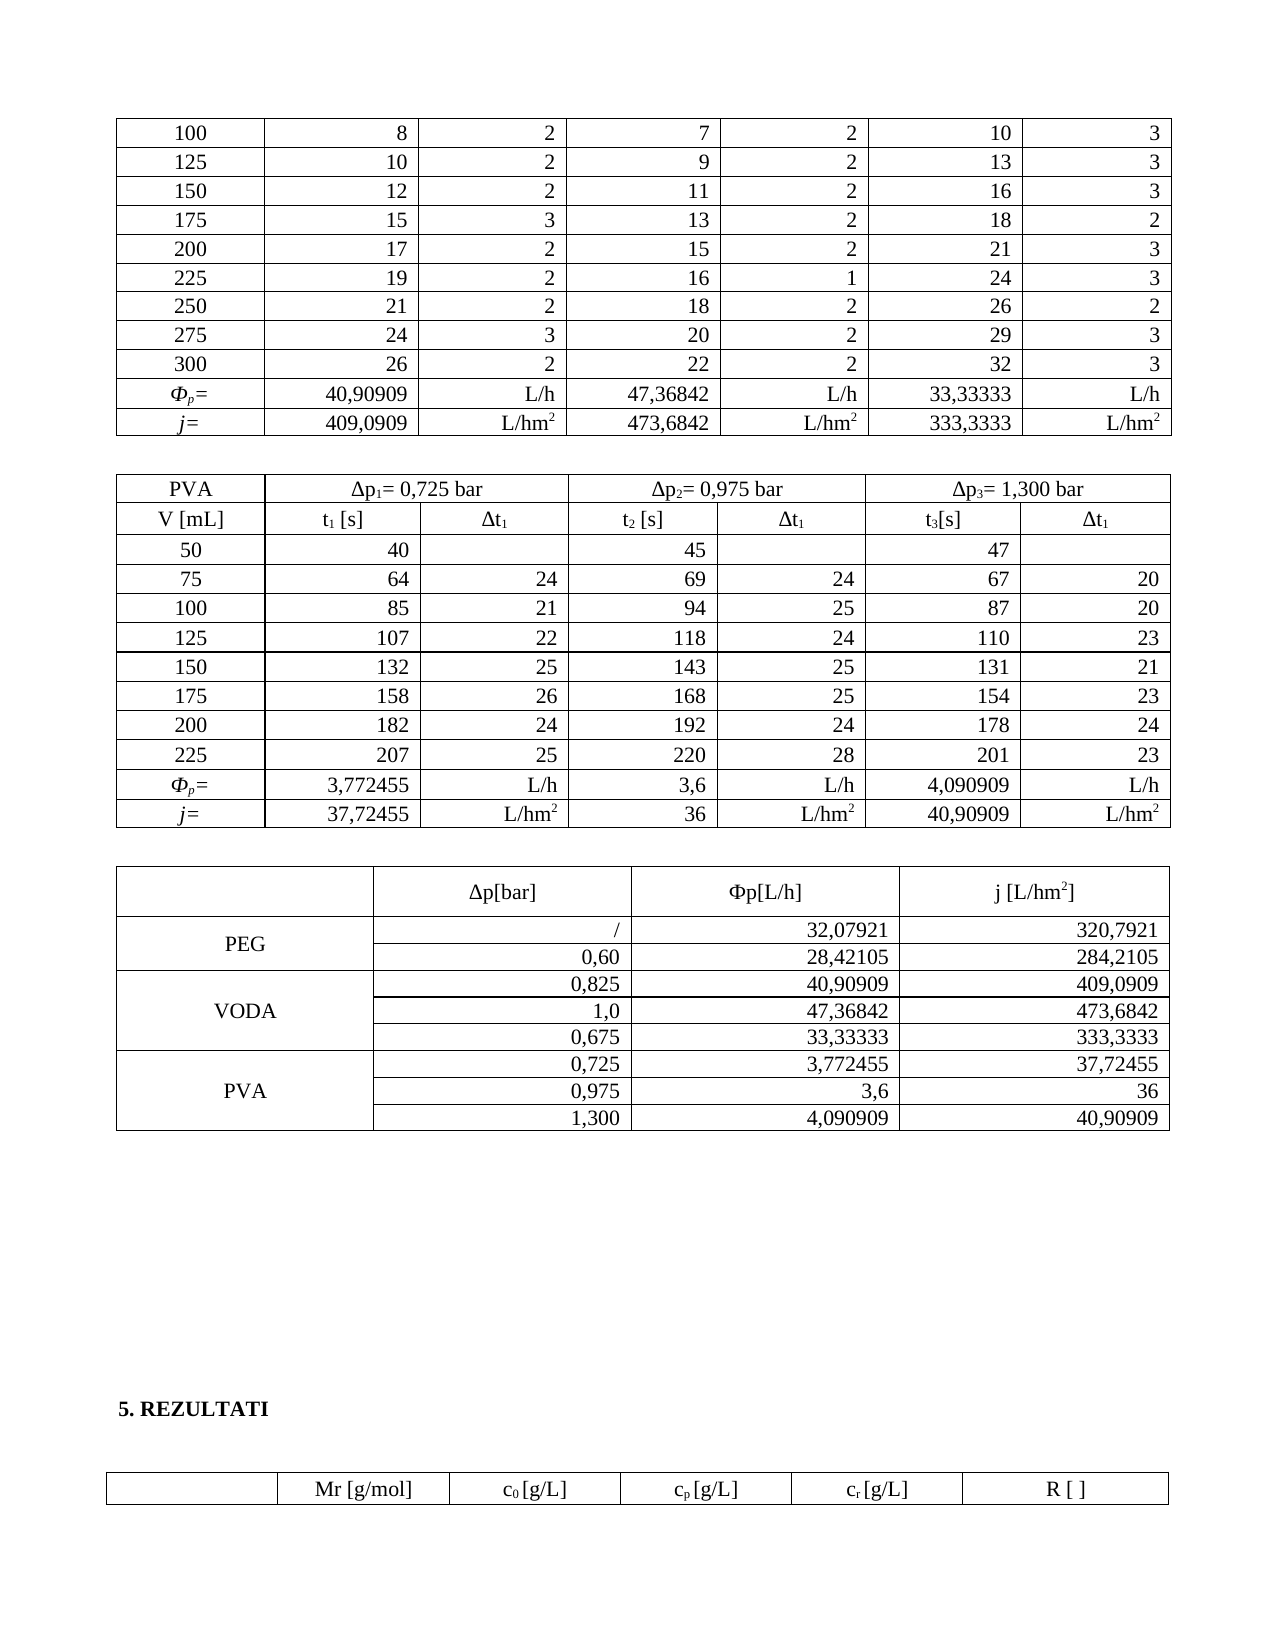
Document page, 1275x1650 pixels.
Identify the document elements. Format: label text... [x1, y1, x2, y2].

table_cell ∆t1 [718, 503, 865, 534]
table_cell 94 [569, 594, 717, 622]
table_header ∆p1= 0,725 bar [266, 475, 568, 502]
table_cell 32 [869, 350, 1022, 378]
table_cell 20 [567, 321, 720, 349]
table_cell 16 [567, 264, 720, 291]
table_cell VODA [117, 971, 373, 1050]
table_cell 2 [419, 235, 566, 262]
table_cell L/hm2 [421, 800, 568, 827]
table_cell 47,36842 [567, 379, 720, 408]
table_cell 67 [866, 565, 1020, 593]
table_cell 40,90909 [265, 379, 418, 408]
table_cell 3 [1023, 264, 1171, 291]
table_cell 100 [117, 119, 264, 147]
table_cell ∆t1 [1021, 503, 1170, 534]
table_cell 2 [721, 292, 868, 320]
table_cell 75 [117, 565, 264, 593]
table_header j [L/hm2] [900, 867, 1169, 916]
table_cell 10 [869, 119, 1022, 147]
table_cell 40,90909 [866, 800, 1020, 827]
table_cell 4,090909 [866, 770, 1020, 799]
table_cell 2 [419, 177, 566, 205]
table_cell 3,6 [569, 770, 717, 799]
table_cell j= [117, 409, 264, 435]
table_cell L/h [419, 379, 566, 408]
table_cell 154 [866, 682, 1020, 710]
table_header cr [g/L] [792, 1473, 962, 1504]
table_cell 24 [265, 321, 418, 349]
table_cell 36 [569, 800, 717, 827]
table_cell 33,33333 [869, 379, 1022, 408]
table_cell 2 [419, 350, 566, 378]
table_cell 28 [718, 740, 865, 768]
table_cell 23 [1021, 740, 1170, 768]
table_cell 320,7921 [900, 917, 1169, 943]
table_cell 473,6842 [900, 998, 1169, 1023]
table_cell 473,6842 [567, 409, 720, 435]
table_cell 8 [265, 119, 418, 147]
table_cell 284,2105 [900, 944, 1169, 969]
table_header [107, 1473, 277, 1504]
table_cell 175 [117, 206, 264, 233]
table_cell 143 [569, 653, 717, 681]
table_cell 15 [265, 206, 418, 233]
table_cell 40 [266, 535, 420, 564]
table_cell 225 [117, 264, 264, 291]
table_cell 10 [265, 148, 418, 176]
table_cell 1 [721, 264, 868, 291]
table_cell 24 [421, 565, 568, 593]
table_cell 87 [866, 594, 1020, 622]
table_cell ∆t1 [421, 503, 568, 534]
table_cell L/hm2 [721, 409, 868, 435]
table_header PVA [117, 475, 264, 502]
table_cell 2 [419, 148, 566, 176]
table_cell 24 [718, 711, 865, 739]
table_cell 300 [117, 350, 264, 378]
table_header Mr [g/mol] [278, 1473, 449, 1504]
table_header [117, 867, 373, 916]
table_cell 150 [117, 177, 264, 205]
table_cell 409,0909 [900, 971, 1169, 996]
table_cell 50 [117, 535, 264, 564]
table_cell 0,60 [374, 944, 631, 969]
table_cell 20 [1021, 594, 1170, 622]
table_cell 2 [1023, 206, 1171, 233]
table_cell 26 [869, 292, 1022, 320]
table_cell 1,300 [374, 1105, 631, 1130]
table_cell 29 [869, 321, 1022, 349]
table_cell L/hm2 [1023, 409, 1171, 435]
table_cell 182 [266, 711, 420, 739]
table_cell 33,33333 [632, 1024, 899, 1050]
table_cell 0,975 [374, 1078, 631, 1103]
table_cell 178 [866, 711, 1020, 739]
table_header ∆p3= 1,300 bar [866, 475, 1170, 502]
table_header R [ ] [963, 1473, 1168, 1504]
table_cell L/h [1021, 770, 1170, 799]
table_cell 2 [419, 264, 566, 291]
table_cell 333,3333 [900, 1024, 1169, 1050]
table_cell 3 [419, 321, 566, 349]
table_cell 11 [567, 177, 720, 205]
table_cell 22 [421, 623, 568, 651]
table_cell 2 [721, 119, 868, 147]
table_cell 2 [721, 321, 868, 349]
table_cell 200 [117, 235, 264, 262]
table_cell 25 [718, 682, 865, 710]
table_cell 409,0909 [265, 409, 418, 435]
table_cell 15 [567, 235, 720, 262]
table_cell 16 [869, 177, 1022, 205]
table_header c0 [g/L] [450, 1473, 620, 1504]
table_cell 21 [869, 235, 1022, 262]
table_cell 0,825 [374, 971, 631, 996]
table_cell 9 [567, 148, 720, 176]
table_cell 200 [117, 711, 264, 739]
table_cell 107 [266, 623, 420, 651]
table_cell L/h [1023, 379, 1171, 408]
table_cell [421, 535, 568, 564]
table_cell 12 [265, 177, 418, 205]
table_cell 2 [419, 292, 566, 320]
table_cell 225 [117, 740, 264, 768]
table_cell 13 [869, 148, 1022, 176]
table_cell 1,0 [374, 998, 631, 1023]
table_cell 37,72455 [266, 800, 420, 827]
table_cell 2 [721, 350, 868, 378]
table_cell 85 [266, 594, 420, 622]
table_cell 3 [1023, 350, 1171, 378]
table_cell 36 [900, 1078, 1169, 1103]
table_cell 24 [869, 264, 1022, 291]
table_cell 4,090909 [632, 1105, 899, 1130]
table_cell 125 [117, 148, 264, 176]
table_cell L/hm2 [419, 409, 566, 435]
table_header Фp[L/h] [632, 867, 899, 916]
table_cell 18 [567, 292, 720, 320]
table_cell 3 [1023, 177, 1171, 205]
table_cell PEG [117, 917, 373, 969]
table_cell 3,6 [632, 1078, 899, 1103]
table_cell t1 [s] [266, 503, 420, 534]
table_cell 19 [265, 264, 418, 291]
table_cell j= [117, 800, 264, 827]
table_cell L/h [721, 379, 868, 408]
table_cell 21 [1021, 653, 1170, 681]
table_cell Фp= [117, 379, 264, 408]
table_cell 32,07921 [632, 917, 899, 943]
table_cell t3[s] [866, 503, 1020, 534]
table_cell 3 [419, 206, 566, 233]
table_cell 64 [266, 565, 420, 593]
table_cell 168 [569, 682, 717, 710]
table_cell 21 [421, 594, 568, 622]
table_cell 118 [569, 623, 717, 651]
table_cell 2 [721, 235, 868, 262]
table_cell 132 [266, 653, 420, 681]
table_cell 23 [1021, 682, 1170, 710]
table_cell 3,772455 [266, 770, 420, 799]
table_cell 2 [721, 206, 868, 233]
table_cell 26 [265, 350, 418, 378]
text 5. rezultati [118, 1396, 1157, 1421]
table_cell Фp= [117, 770, 264, 799]
table_cell 28,42105 [632, 944, 899, 969]
table_cell 22 [567, 350, 720, 378]
table_cell 3 [1023, 119, 1171, 147]
table_cell 21 [265, 292, 418, 320]
table_cell 25 [718, 653, 865, 681]
table_cell 110 [866, 623, 1020, 651]
table_cell 40,90909 [632, 971, 899, 996]
table_header ∆p2= 0,975 bar [569, 475, 865, 502]
table_cell 220 [569, 740, 717, 768]
table_cell 23 [1021, 623, 1170, 651]
table_cell 150 [117, 653, 264, 681]
table_cell L/hm2 [718, 800, 865, 827]
table_cell L/hm2 [1021, 800, 1170, 827]
table_cell 333,3333 [869, 409, 1022, 435]
table_cell 3 [1023, 321, 1171, 349]
table_cell 26 [421, 682, 568, 710]
table_cell 207 [266, 740, 420, 768]
table_cell 13 [567, 206, 720, 233]
table_cell 3,772455 [632, 1051, 899, 1077]
table_cell 17 [265, 235, 418, 262]
table_cell 24 [718, 623, 865, 651]
table_cell PVA [117, 1051, 373, 1130]
table_header Δp[bar] [374, 867, 631, 916]
table_cell 25 [718, 594, 865, 622]
table_cell 7 [567, 119, 720, 147]
table_cell 158 [266, 682, 420, 710]
table_cell t2 [s] [569, 503, 717, 534]
table_cell 0,725 [374, 1051, 631, 1077]
table_cell 69 [569, 565, 717, 593]
table_cell 24 [718, 565, 865, 593]
table_cell 25 [421, 653, 568, 681]
table_cell / [374, 917, 631, 943]
table_cell 201 [866, 740, 1020, 768]
table_cell [718, 535, 865, 564]
table_cell 3 [1023, 148, 1171, 176]
table_cell 2 [419, 119, 566, 147]
table_cell 131 [866, 653, 1020, 681]
table_cell 24 [421, 711, 568, 739]
table_cell 45 [569, 535, 717, 564]
table_cell 47 [866, 535, 1020, 564]
table_cell 3 [1023, 235, 1171, 262]
table_cell 40,90909 [900, 1105, 1169, 1130]
table_cell 2 [721, 148, 868, 176]
table_cell [1021, 535, 1170, 564]
table_cell 100 [117, 594, 264, 622]
table_cell 18 [869, 206, 1022, 233]
table_cell 2 [1023, 292, 1171, 320]
table_header cp [g/L] [621, 1473, 791, 1504]
table_cell 2 [721, 177, 868, 205]
table_cell 37,72455 [900, 1051, 1169, 1077]
table_cell 175 [117, 682, 264, 710]
table_cell L/h [421, 770, 568, 799]
table_cell 24 [1021, 711, 1170, 739]
table_cell 192 [569, 711, 717, 739]
table_cell 275 [117, 321, 264, 349]
table_cell L/h [718, 770, 865, 799]
table_cell 250 [117, 292, 264, 320]
table_cell 47,36842 [632, 998, 899, 1023]
table_cell 20 [1021, 565, 1170, 593]
table_cell 0,675 [374, 1024, 631, 1050]
table_cell V [mL] [117, 503, 264, 534]
table_cell 25 [421, 740, 568, 768]
table_cell 125 [117, 623, 264, 651]
